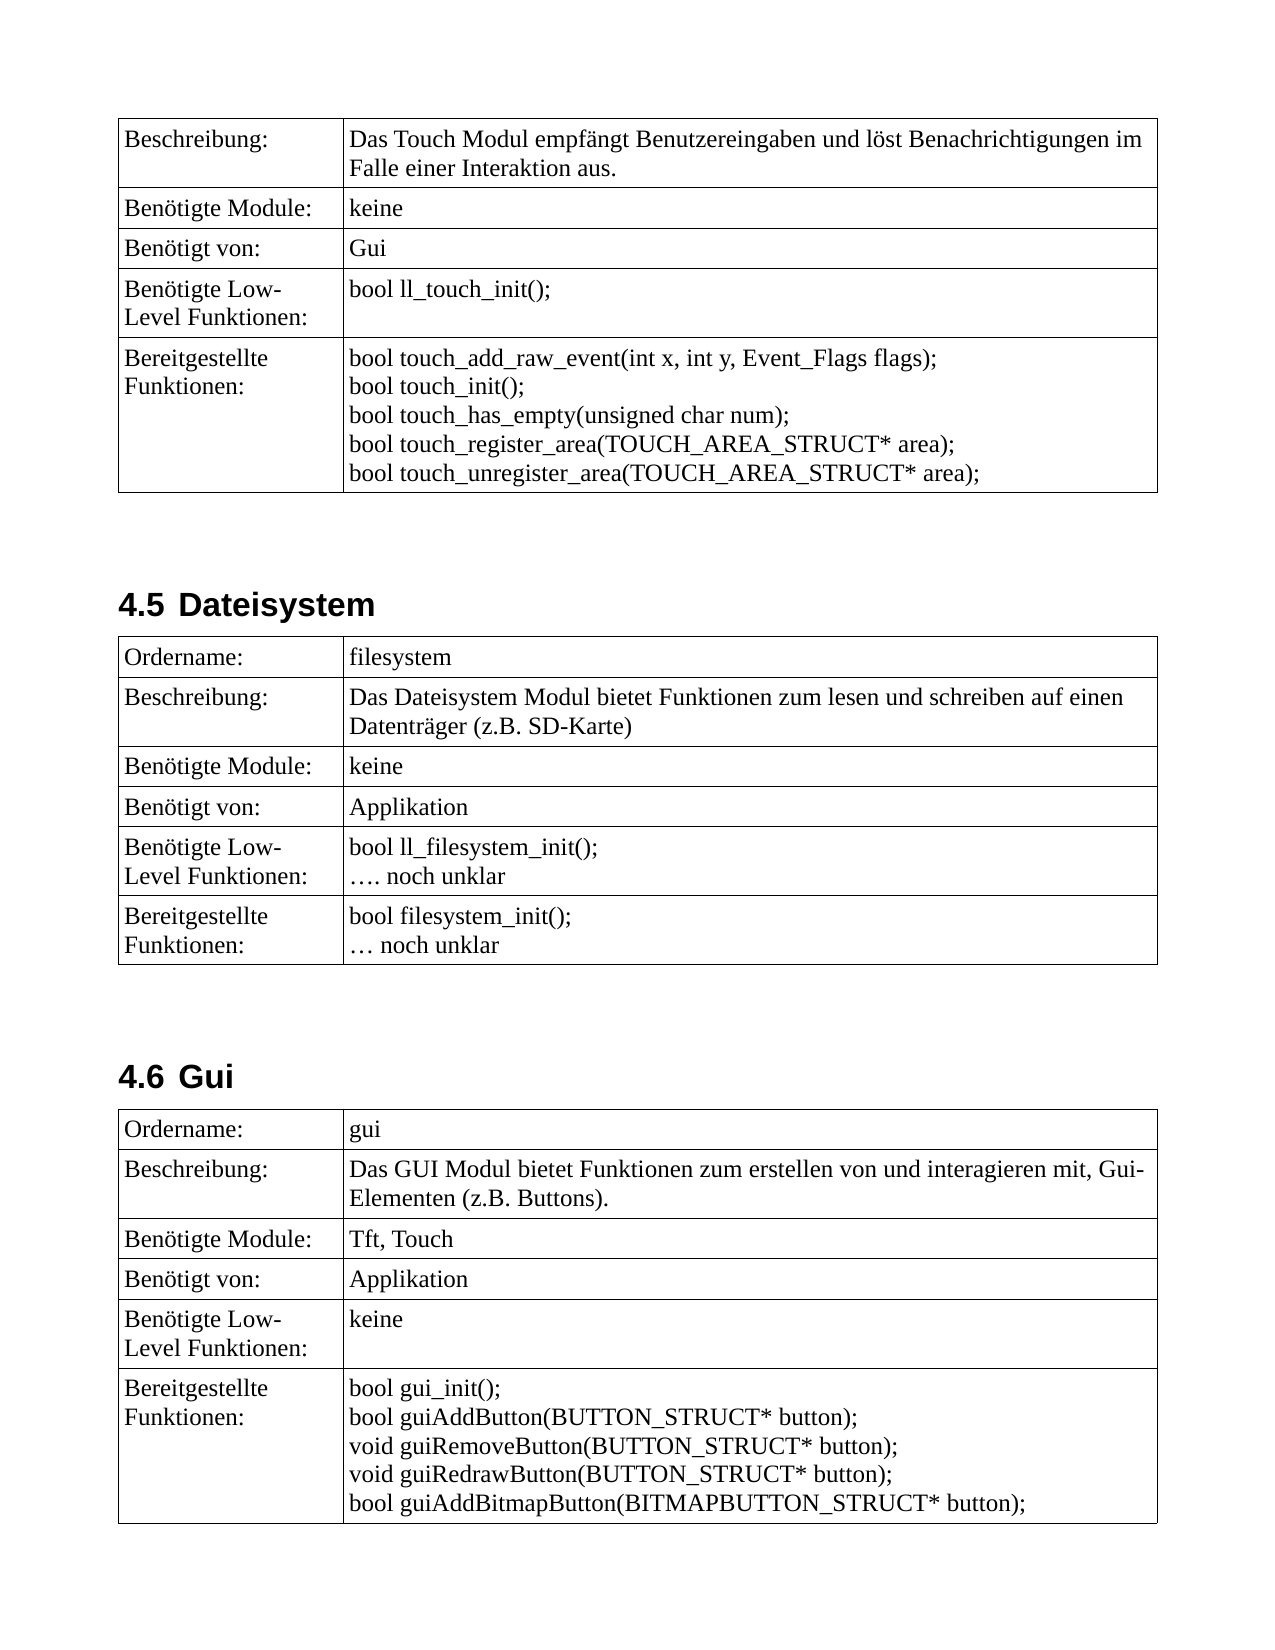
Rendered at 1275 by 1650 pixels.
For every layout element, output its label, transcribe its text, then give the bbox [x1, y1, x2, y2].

table_cell Das Dateisystem Modul bietet Funktionen zum lesen und schreiben auf einen Datenträger (z.B. SD-Karte) [344, 678, 1157, 746]
table_cell bool ll_touch_init(); [344, 269, 1157, 337]
table_cell Beschreibung: [119, 1150, 343, 1218]
subtitle Dateisystem [118, 585, 1157, 624]
table_cell Bereitgestellte Funktionen: [119, 338, 343, 492]
table_header Ordername: [119, 637, 343, 677]
table_cell Das GUI Modul bietet Funktionen zum erstellen von und interagieren mit, Gui-Elementen (z.B. Buttons). [344, 1150, 1157, 1218]
table_cell bool ll_filesystem_init(); …. noch unklar [344, 827, 1157, 895]
table_cell Benötigte Low-Level Funktionen: [119, 269, 343, 337]
table_header Ordername: [119, 1110, 343, 1149]
table_header filesystem [344, 637, 1157, 677]
table_cell Beschreibung: [119, 119, 343, 187]
table_cell Benötigte Low-Level Funktionen: [119, 827, 343, 895]
table_cell Gui [344, 229, 1157, 268]
table_cell keine [344, 188, 1157, 227]
table_cell Benötigte Module: [119, 1219, 343, 1258]
table_cell Das Touch Modul empfängt Benutzereingaben und löst Benachrichtigungen im Falle einer Interaktion aus. [344, 119, 1157, 187]
table_cell Applikation [344, 787, 1157, 826]
table_cell Benötigt von: [119, 787, 343, 826]
table_cell Benötigt von: [119, 1259, 343, 1298]
subtitle Gui [118, 1057, 1157, 1096]
table_cell Benötigt von: [119, 229, 343, 268]
table_cell bool gui_init(); bool guiAddButton(BUTTON_STRUCT* button); void guiRemoveButton(BUTTON_STRUCT* button); void guiRedrawButton(BUTTON_STRUCT* button); bool guiAddBitmapButton(BITMAPBUTTON_STRUCT* button); [344, 1369, 1157, 1523]
table_header gui [344, 1110, 1157, 1149]
table_cell keine [344, 747, 1157, 786]
table_cell Benötigte Low-Level Funktionen: [119, 1300, 343, 1367]
table_cell Bereitgestellte Funktionen: [119, 1369, 343, 1523]
table_cell Benötigte Module: [119, 747, 343, 786]
table_cell bool filesystem_init(); … noch unklar [344, 896, 1157, 964]
table_cell Applikation [344, 1259, 1157, 1298]
table_cell keine [344, 1300, 1157, 1367]
table_cell Benötigte Module: [119, 188, 343, 227]
table_cell bool touch_add_raw_event(int x, int y, Event_Flags flags); bool touch_init(); bool touch_has_empty(unsigned char num); bool touch_register_area(TOUCH_AREA_STRUCT* area); bool touch_unregister_area(TOUCH_AREA_STRUCT* area); [344, 338, 1157, 492]
table_cell Bereitgestellte Funktionen: [119, 896, 343, 964]
table_cell Beschreibung: [119, 678, 343, 746]
table_cell Tft, Touch [344, 1219, 1157, 1258]
